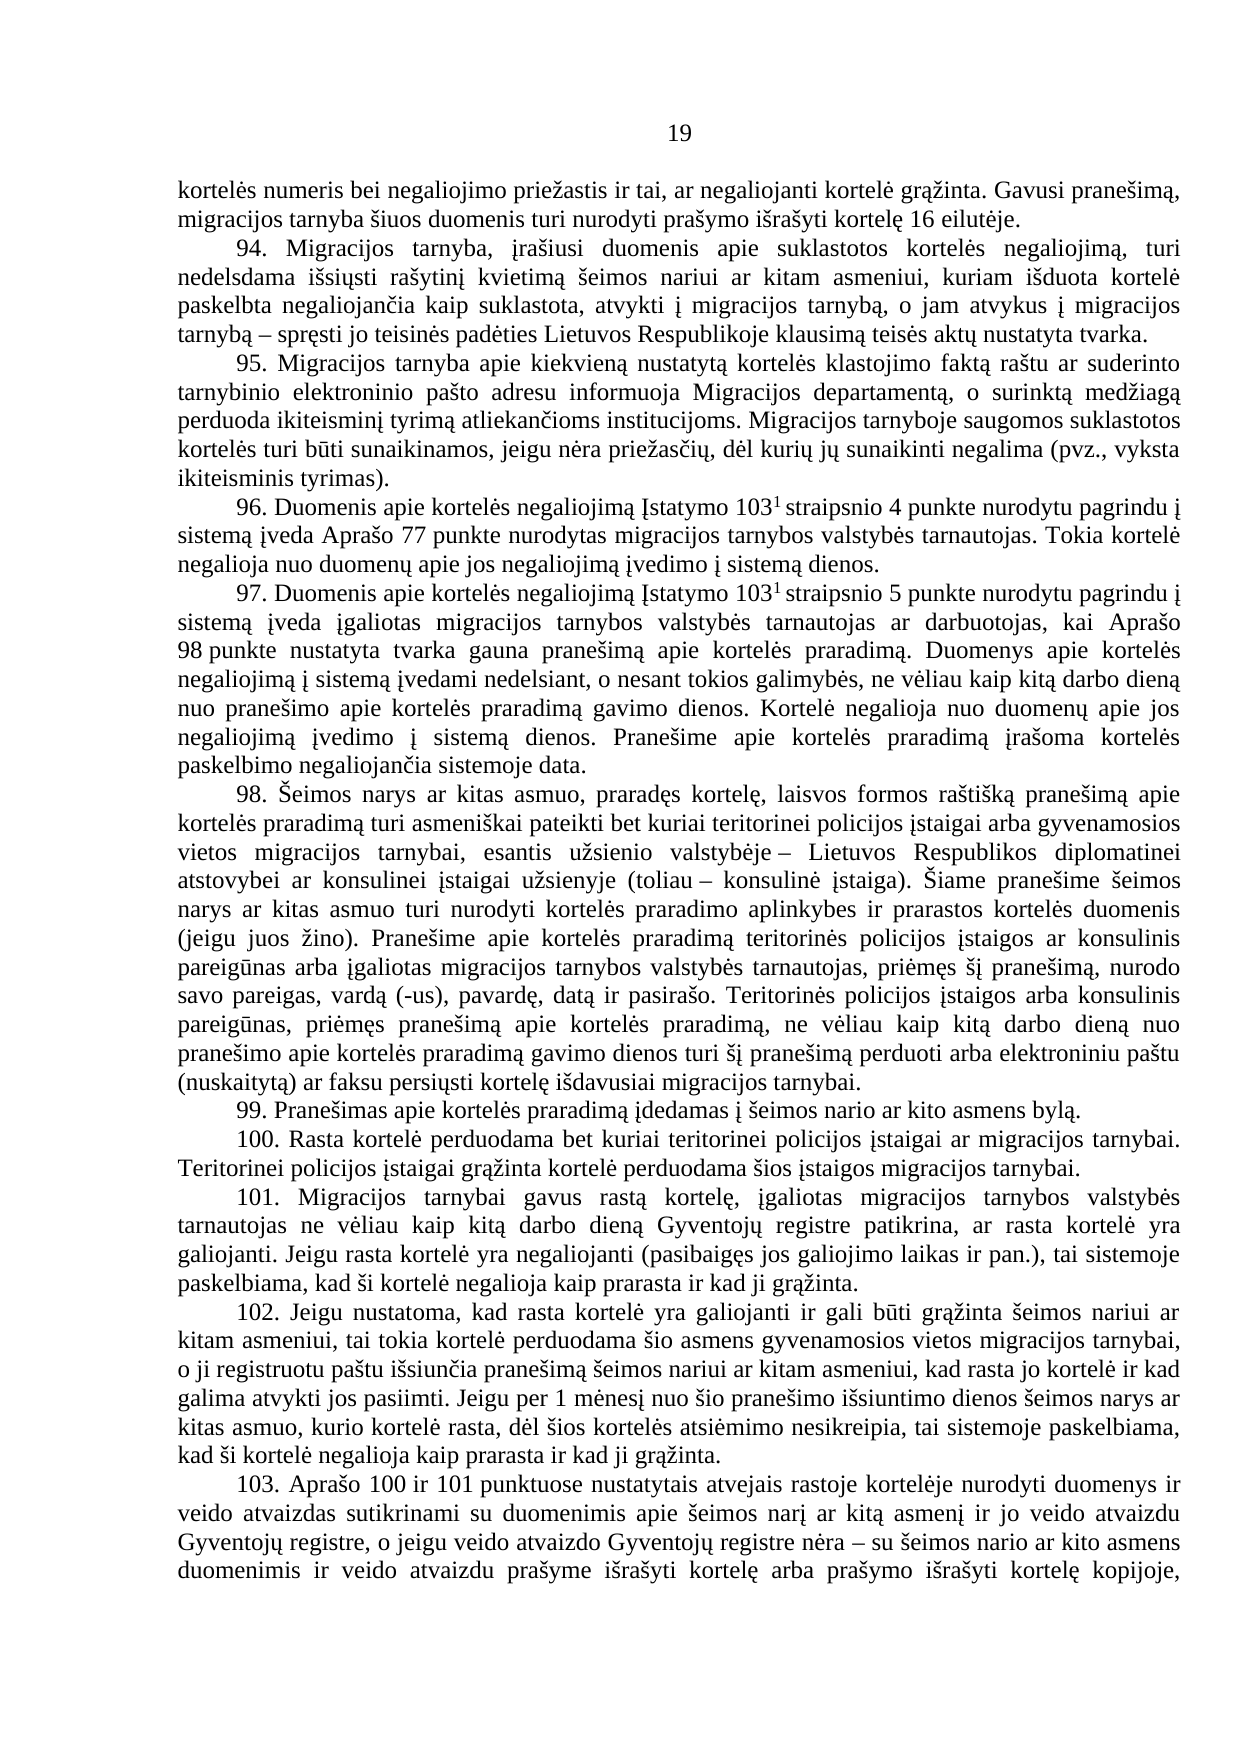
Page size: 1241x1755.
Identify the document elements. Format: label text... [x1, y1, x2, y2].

text 96. Duomenis apie kortelės negaliojimą Įstatymo 1031 straipsnio 4 punkte nurodytu pagrindu į sistemą įveda Aprašo 77 punkte nurodytas migracijos tarnybos valstybės tarnautojas. Tokia kortelė negalioja nuo duomenų apie jos negaliojimą įvedimo į sistemą dienos. [177, 492, 1181, 578]
text 98. Šeimos narys ar kitas asmuo, praradęs kortelę, laisvos formos raštišką pranešimą apie kortelės praradimą turi asmeniškai pateikti bet kuriai teritorinei policijos įstaigai arba gyvenamosios vietos migracijos tarnybai, esantis užsienio valstybėje – Lietuvos Respublikos diplomatinei atstovybei ar konsulinei įstaigai užsienyje (toliau – konsulinė įstaiga). Šiame pranešime šeimos narys ar kitas asmuo turi nurodyti kortelės praradimo aplinkybes ir prarastos kortelės duomenis (jeigu juos žino). Pranešime apie kortelės praradimą teritorinės policijos įstaigos ar konsulinis pareigūnas arba įgaliotas migracijos tarnybos valstybės tarnautojas, priėmęs šį pranešimą, nurodo savo pareigas, vardą (-us), pavardę, datą ir pasirašo. Teritorinės policijos įstaigos arba konsulinis pareigūnas, priėmęs pranešimą apie kortelės praradimą, ne vėliau kaip kitą darbo dieną nuo pranešimo apie kortelės praradimą gavimo dienos turi šį pranešimą perduoti arba elektroniniu paštu (nuskaitytą) ar faksu persiųsti kortelę išdavusiai migracijos tarnybai. [177, 779, 1181, 1096]
text 97. Duomenis apie kortelės negaliojimą Įstatymo 1031 straipsnio 5 punkte nurodytu pagrindu į sistemą įveda įgaliotas migracijos tarnybos valstybės tarnautojas ar darbuotojas, kai Aprašo 98 punkte nustatyta tvarka gauna pranešimą apie kortelės praradimą. Duomenys apie kortelės negaliojimą į sistemą įvedami nedelsiant, o nesant tokios galimybės, ne vėliau kaip kitą darbo dieną nuo pranešimo apie kortelės praradimą gavimo dienos. Kortelė negalioja nuo duomenų apie jos negaliojimą įvedimo į sistemą dienos. Pranešime apie kortelės praradimą įrašoma kortelės paskelbimo negaliojančia sistemoje data. [177, 578, 1181, 779]
text 95. Migracijos tarnyba apie kiekvieną nustatytą kortelės klastojimo faktą raštu ar suderinto tarnybinio elektroninio pašto adresu informuoja Migracijos departamentą, o surinktą medžiagą perduoda ikiteisminį tyrimą atliekančioms institucijoms. Migracijos tarnyboje saugomos suklastotos kortelės turi būti sunaikinamos, jeigu nėra priežasčių, dėl kurių jų sunaikinti negalima (pvz., vyksta ikiteisminis tyrimas). [177, 348, 1181, 492]
text 103. Aprašo 100 ir 101 punktuose nustatytais atvejais rastoje kortelėje nurodyti duomenys ir veido atvaizdas sutikrinami su duomenimis apie šeimos narį ar kitą asmenį ir jo veido atvaizdu Gyventojų registre, o jeigu veido atvaizdo Gyventojų registre nėra – su šeimos nario ar kito asmens duomenimis ir veido atvaizdu prašyme išrašyti kortelę arba prašymo išrašyti kortelę kopijoje, [177, 1469, 1181, 1584]
text 99. Pranešimas apie kortelės praradimą įdedamas į šeimos nario ar kito asmens bylą. [177, 1096, 1181, 1124]
text 94. Migracijos tarnyba, įrašiusi duomenis apie suklastotos kortelės negaliojimą, turi nedelsdama išsiųsti rašytinį kvietimą šeimos nariui ar kitam asmeniui, kuriam išduota kortelė paskelbta negaliojančia kaip suklastota, atvykti į migracijos tarnybą, o jam atvykus į migracijos tarnybą – spręsti jo teisinės padėties Lietuvos Respublikoje klausimą teisės aktų nustatyta tvarka. [177, 233, 1181, 348]
text 102. Jeigu nustatoma, kad rasta kortelė yra galiojanti ir gali būti grąžinta šeimos nariui ar kitam asmeniui, tai tokia kortelė perduodama šio asmens gyvenamosios vietos migracijos tarnybai, o ji registruotu paštu išsiunčia pranešimą šeimos nariui ar kitam asmeniui, kad rasta jo kortelė ir kad galima atvykti jos pasiimti. Jeigu per 1 mėnesį nuo šio pranešimo išsiuntimo dienos šeimos narys ar kitas asmuo, kurio kortelė rasta, dėl šios kortelės atsiėmimo nesikreipia, tai sistemoje paskelbiama, kad ši kortelė negalioja kaip prarasta ir kad ji grąžinta. [177, 1297, 1181, 1469]
text kortelės numeris bei negaliojimo priežastis ir tai, ar negaliojanti kortelė grąžinta. Gavusi pranešimą, migracijos tarnyba šiuos duomenis turi nurodyti prašymo išrašyti kortelę 16 eilutėje. [177, 176, 1181, 233]
text 101. Migracijos tarnybai gavus rastą kortelę, įgaliotas migracijos tarnybos valstybės tarnautojas ne vėliau kaip kitą darbo dieną Gyventojų registre patikrina, ar rasta kortelė yra galiojanti. Jeigu rasta kortelė yra negaliojanti (pasibaigęs jos galiojimo laikas ir pan.), tai sistemoje paskelbiama, kad ši kortelė negalioja kaip prarasta ir kad ji grąžinta. [177, 1182, 1181, 1297]
text 100. Rasta kortelė perduodama bet kuriai teritorinei policijos įstaigai ar migracijos tarnybai. Teritorinei policijos įstaigai grąžinta kortelė perduodama šios įstaigos migracijos tarnybai. [177, 1124, 1181, 1182]
